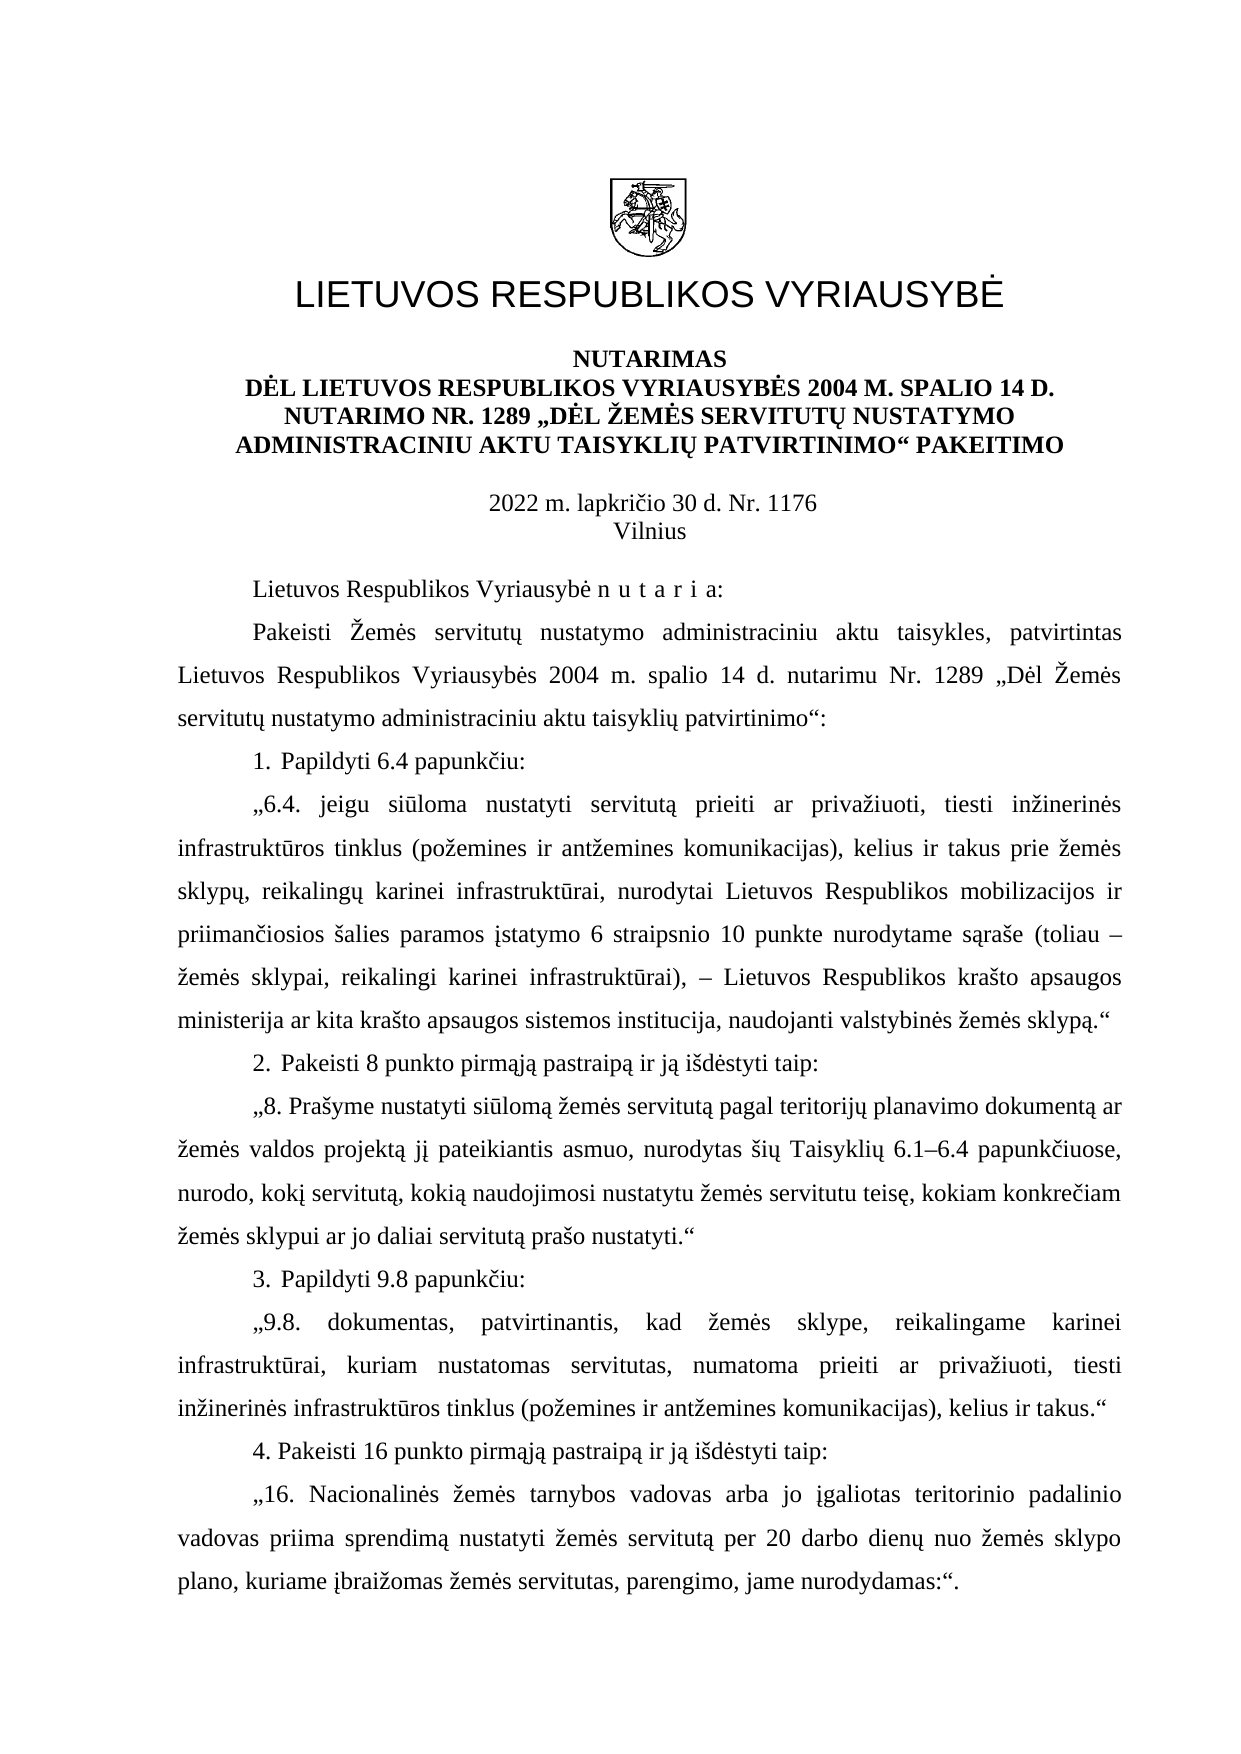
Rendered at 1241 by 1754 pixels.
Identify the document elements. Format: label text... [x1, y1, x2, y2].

text 2. Pakeisti 8 punkto pirmąją pastraipą ir ją išdėstyti taip: [177, 1048, 1122, 1077]
text Lietuvos Respublikos Vyriausybė [177, 272, 1122, 315]
text DĖL LIETUVOS RESPUBLIKOS VYRIAUSYBĖS 2004 M. SPALIO 14 D. NUTARIMO NR. 1289 „DĖL ŽEMĖS SERVITUTŲ NUSTATYMO ADMINISTRACINIU AKTU TAISYKLIŲ PATVIRTINIMO“ PAKEITIMO [177, 373, 1122, 459]
text 4. Pakeisti 16 punkto pirmąją pastraipą ir ją išdėstyti taip: [177, 1436, 1122, 1465]
text 1. Papildyti 6.4 papunkčiu: [177, 746, 1122, 775]
text 3. Papildyti 9.8 papunkčiu: [177, 1264, 1122, 1293]
text Lietuvos Respublikos Vyriausybė nutaria: [177, 574, 1122, 603]
text Pakeisti Žemės servitutų nustatymo administraciniu aktu taisykles, patvirtintas Lietuvos Respublikos Vyriausybės 2004 m. spalio 14 d. nutarimu Nr. 1289 „Dėl Žemės servitutų nustatymo administraciniu aktu taisyklių patvirtinimo“: [177, 617, 1122, 732]
text nutarimas [177, 344, 1122, 373]
text Vilnius [177, 516, 1122, 545]
text „8. Prašyme nustatyti siūlomą žemės servitutą pagal teritorijų planavimo dokumentą ar žemės valdos projektą jį pateikiantis asmuo, nurodytas šių Taisyklių 6.1–6.4 papunkčiuose, nurodo, kokį servitutą, kokią naudojimosi nustatytu žemės servitutu teisę, kokiam konkrečiam žemės sklypui ar jo daliai servitutą prašo nustatyti.“ [177, 1091, 1122, 1249]
text 2022 m. lapkričio 30 d. Nr. 1176 [177, 488, 1122, 516]
text „6.4. jeigu siūloma nustatyti servitutą prieiti ar privažiuoti, tiesti inžinerinės infrastruktūros tinklus (požemines ir antžemines komunikacijas), kelius ir takus prie žemės sklypų, reikalingų karinei infrastruktūrai, nurodytai Lietuvos Respublikos mobilizacijos ir priimančiosios šalies paramos įstatymo 6 straipsnio 10 punkte nurodytame sąraše (toliau – žemės sklypai, reikalingi karinei infrastruktūrai), – Lietuvos Respublikos krašto apsaugos ministerija ar kita krašto apsaugos sistemos institucija, naudojanti valstybinės žemės sklypą.“ [177, 789, 1122, 1034]
text „9.8. dokumentas, patvirtinantis, kad žemės sklype, reikalingame karinei infrastruktūrai, kuriam nustatomas servitutas, numatoma prieiti ar privažiuoti, tiesti inžinerinės infrastruktūros tinklus (požemines ir antžemines komunikacijas), kelius ir takus.“ [177, 1307, 1122, 1422]
text „16. Nacionalinės žemės tarnybos vadovas arba jo įgaliotas teritorinio padalinio vadovas priima sprendimą nustatyti žemės servitutą per 20 darbo dienų nuo žemės sklypo plano, kuriame įbraižomas žemės servitutas, parengimo, jame nurodydamas:“. [177, 1479, 1122, 1594]
